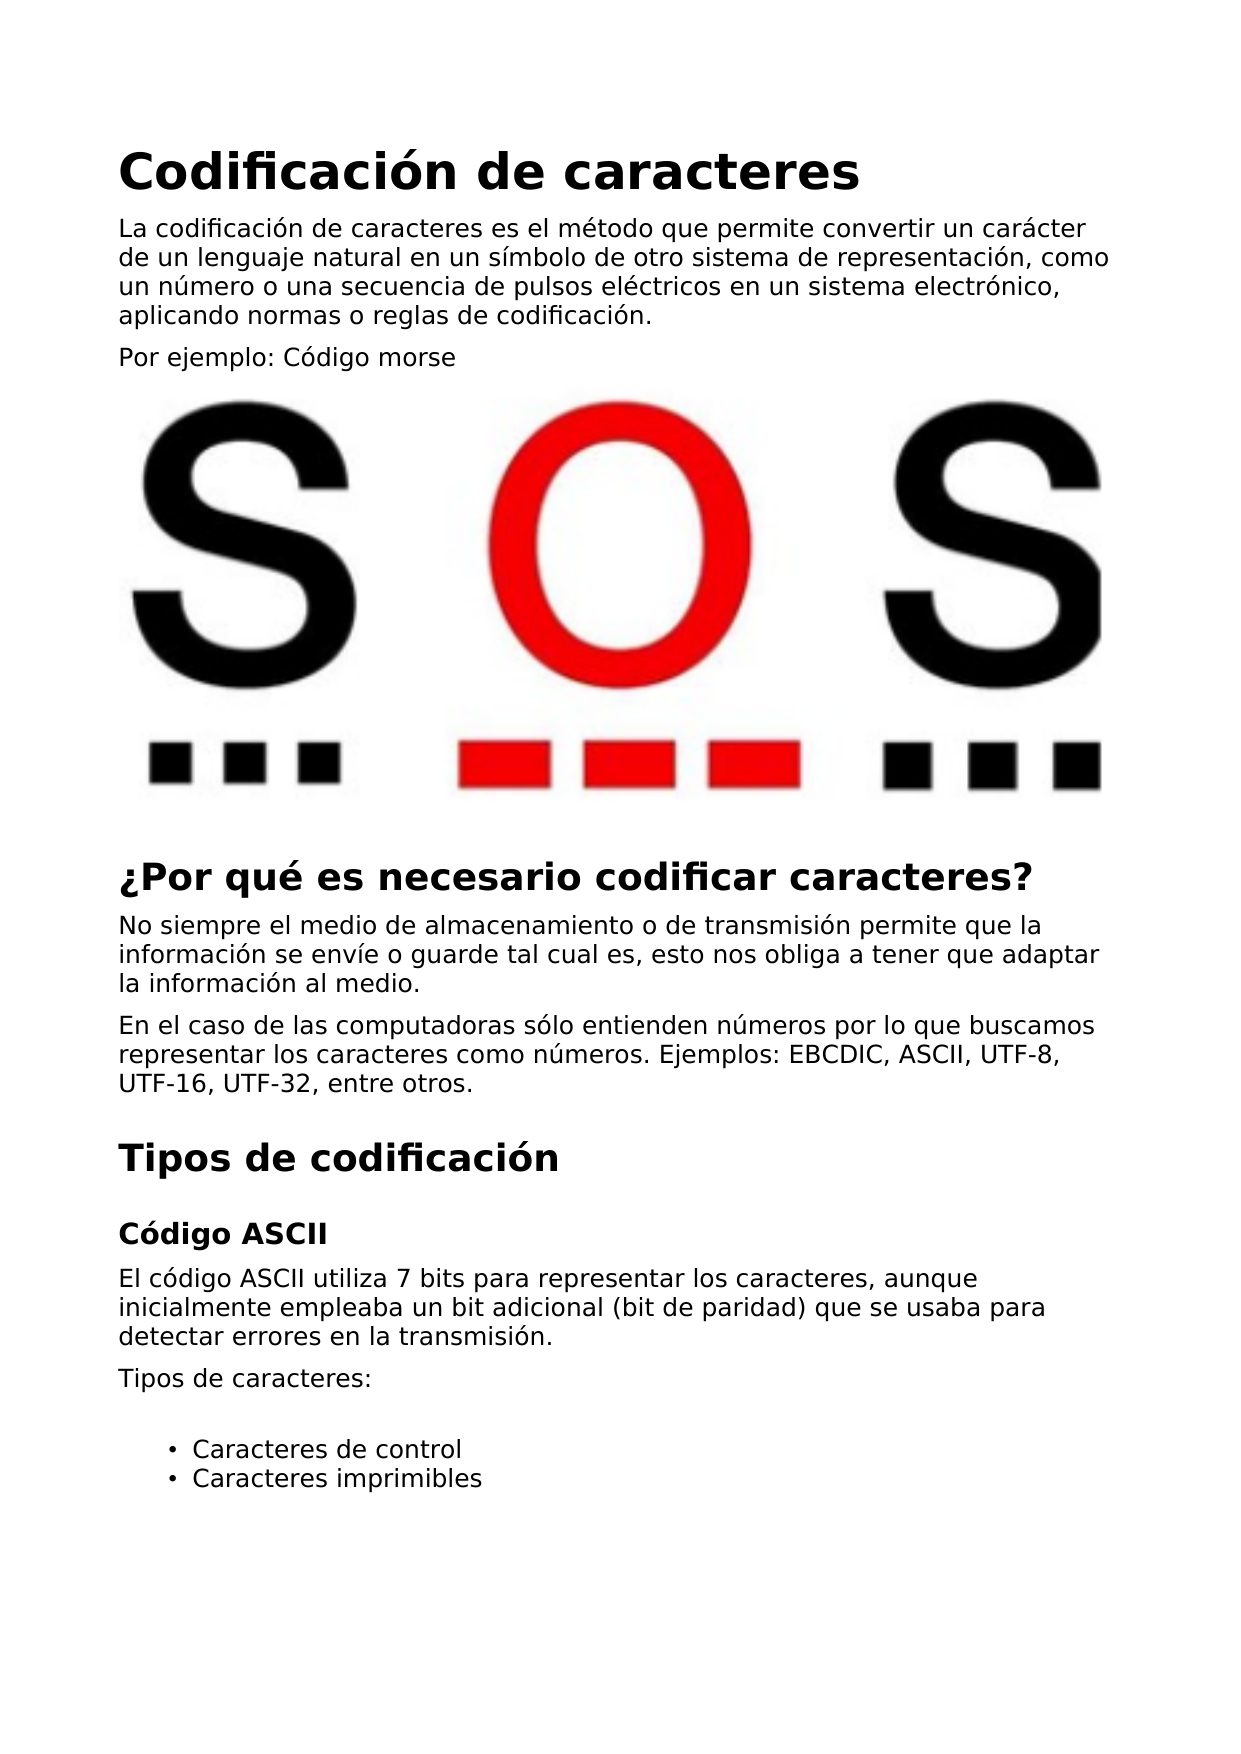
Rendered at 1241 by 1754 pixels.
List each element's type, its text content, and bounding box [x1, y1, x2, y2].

subtitle Tipos de codificación [118, 1136, 1122, 1180]
text Tipos de caracteres: [118, 1364, 1122, 1393]
subtitle Codificación de caracteres [118, 143, 1122, 201]
list Caracteres de control [177, 1435, 1122, 1464]
text La codificación de caracteres es el método que permite convertir un carácter de un lenguaje natural en un símbolo de otro sistema de representación, como un número o una secuencia de pulsos eléctricos en un sistema electrónico, aplicando normas o reglas de codificación. [118, 214, 1122, 331]
text En el caso de las computadoras sólo entienden números por lo que buscamos representar los caracteres como números. Ejemplos: EBCDIC, ASCII, UTF-8, UTF-16, UTF-32, entre otros. [118, 1011, 1122, 1099]
subtitle Código ASCII [118, 1217, 1122, 1251]
text No siempre el medio de almacenamiento o de transmisión permite que la información se envíe o guarde tal cual es, esto nos obliga a tener que adaptar la información al medio. [118, 911, 1122, 999]
text El código ASCII utiliza 7 bits para representar los caracteres, aunque inicialmente empleaba un bit adicional (bit de paridad) que se usaba para detectar errores en la transmisión. [118, 1264, 1122, 1351]
list Caracteres imprimibles [177, 1464, 1122, 1493]
text Por ejemplo: Código morse [118, 343, 1122, 372]
subtitle ¿Por qué es necesario codificar caracteres? [118, 855, 1122, 899]
picture [118, 384, 1123, 818]
